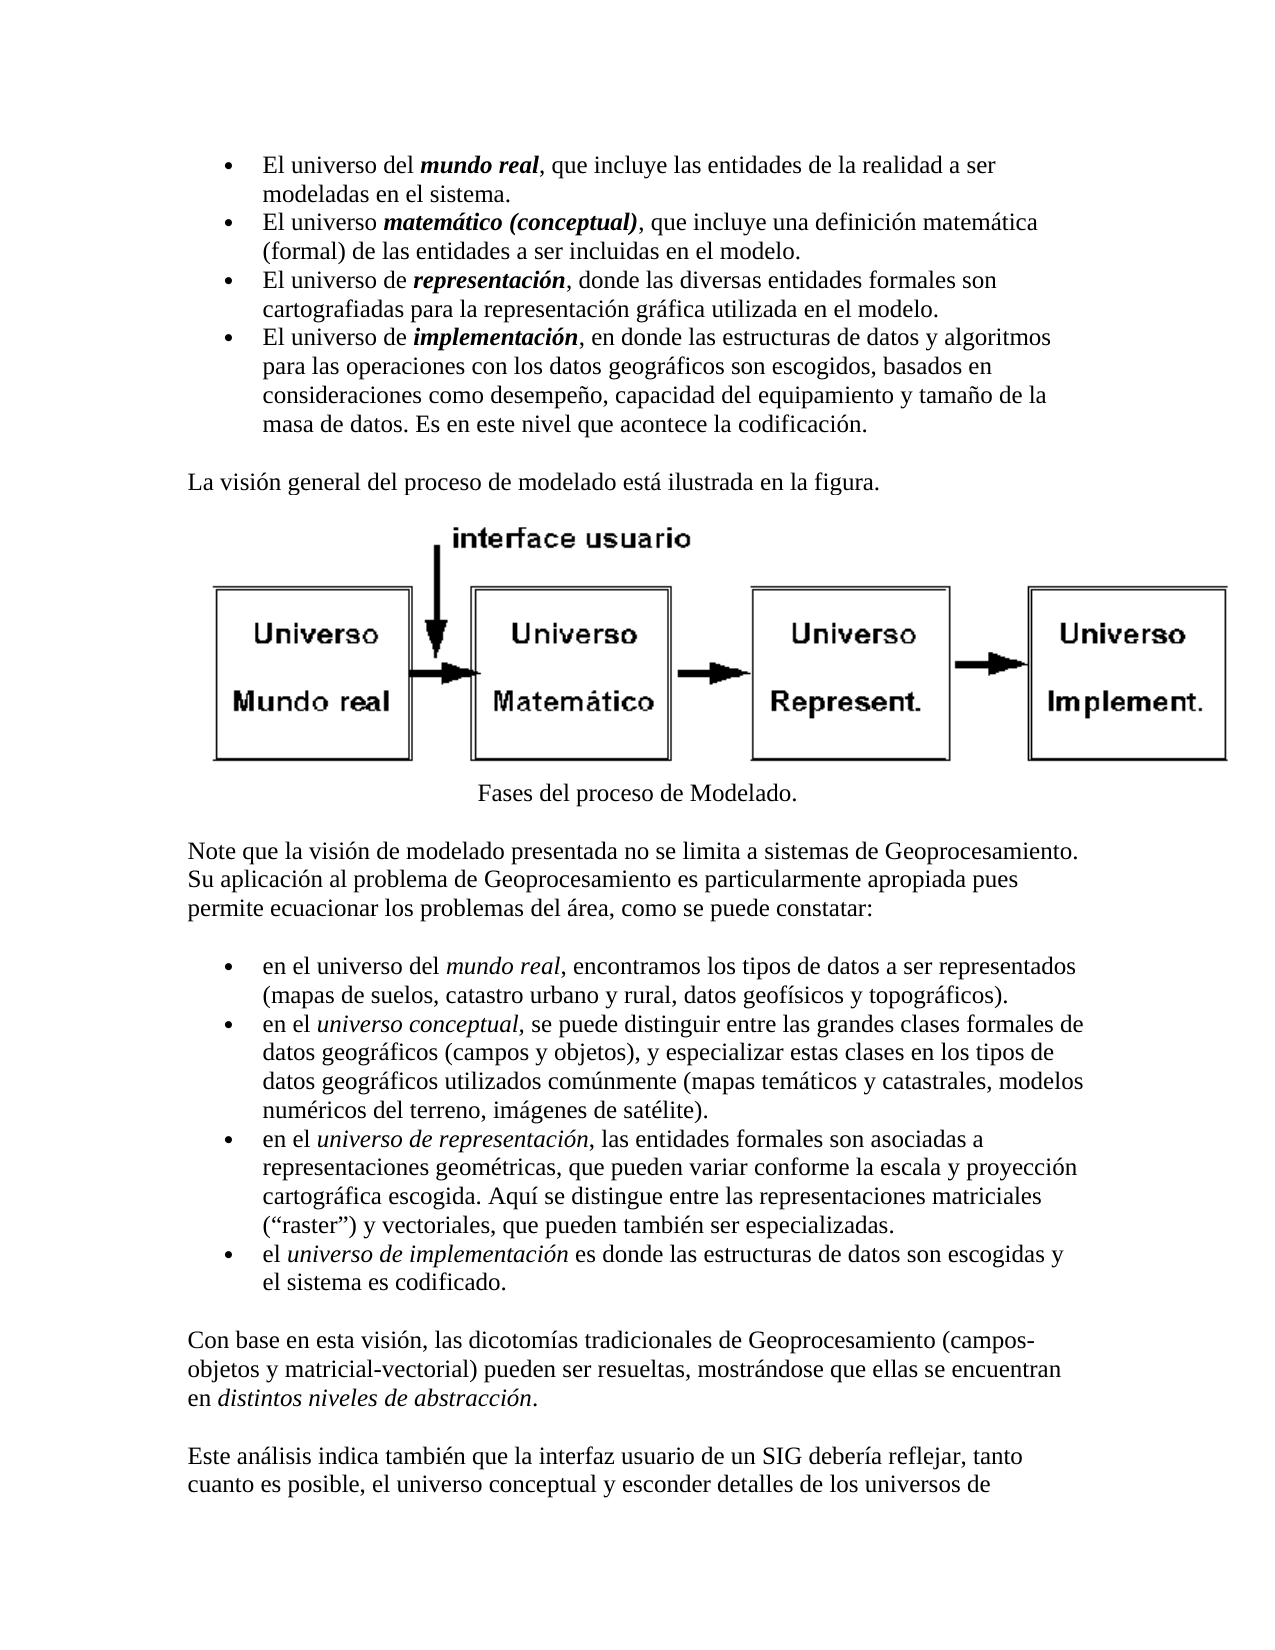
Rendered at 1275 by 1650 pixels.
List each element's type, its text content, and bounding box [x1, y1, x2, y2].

text Note que la visión de modelado presentada no se limita a sistemas de Geoprocesamiento. Su aplicación al problema de Geoprocesamiento es particularmente apropiada pues permite ecuacionar los problemas del área, como se puede constatar: [187, 807, 1087, 922]
list en el universo de representación, las entidades formales son asociadas a representaciones geométricas, que pueden variar conforme la escala y proyección cartográfica escogida. Aquí se distingue entre las representaciones matriciales (“raster”) y vectoriales, que pueden también ser especializadas. [225, 1124, 1087, 1239]
list el universo de implementación es donde las estructuras de datos son escogidas y el sistema es codificado. [225, 1239, 1087, 1296]
text Este análisis indica también que la interfaz usuario de un SIG debería reflejar, tanto cuanto es posible, el universo conceptual y esconder detalles de los universos de [187, 1441, 1087, 1498]
picture [204, 504, 1237, 770]
text Con base en esta visión, las dicotomías tradicionales de Geoprocesamiento (campos-objetos y matricial-vectorial) pueden ser resueltas, mostrándose que ellas se encuentran en distintos niveles de abstracción. [187, 1325, 1087, 1412]
list El universo del mundo real, que incluye las entidades de la realidad a ser modeladas en el sistema. [225, 150, 1087, 207]
list El universo de implementación, en donde las estructuras de datos y algoritmos para las operaciones con los datos geográficos son escogidos, basados en consideraciones como desempeño, capacidad del equipamiento y tamaño de la masa de datos. Es en este nivel que acontece la codificación. [225, 322, 1087, 437]
text Fases del proceso de Modelado. [187, 495, 1253, 807]
list en el universo del mundo real, encontramos los tipos de datos a ser representados (mapas de suelos, catastro urbano y rural, datos geofísicos y topográficos). [225, 951, 1087, 1009]
list El universo matemático (conceptual), que incluye una definición matemática (formal) de las entidades a ser incluidas en el modelo. [225, 207, 1087, 265]
list en el universo conceptual, se puede distinguir entre las grandes clases formales de datos geográficos (campos y objetos), y especializar estas clases en los tipos de datos geográficos utilizados comúnmente (mapas temáticos y catastrales, modelos numéricos del terreno, imágenes de satélite). [225, 1009, 1087, 1124]
text La visión general del proceso de modelado está ilustrada en la figura. [187, 467, 1087, 495]
list El universo de representación, donde las diversas entidades formales son cartografiadas para la representación gráfica utilizada en el modelo. [225, 265, 1087, 322]
